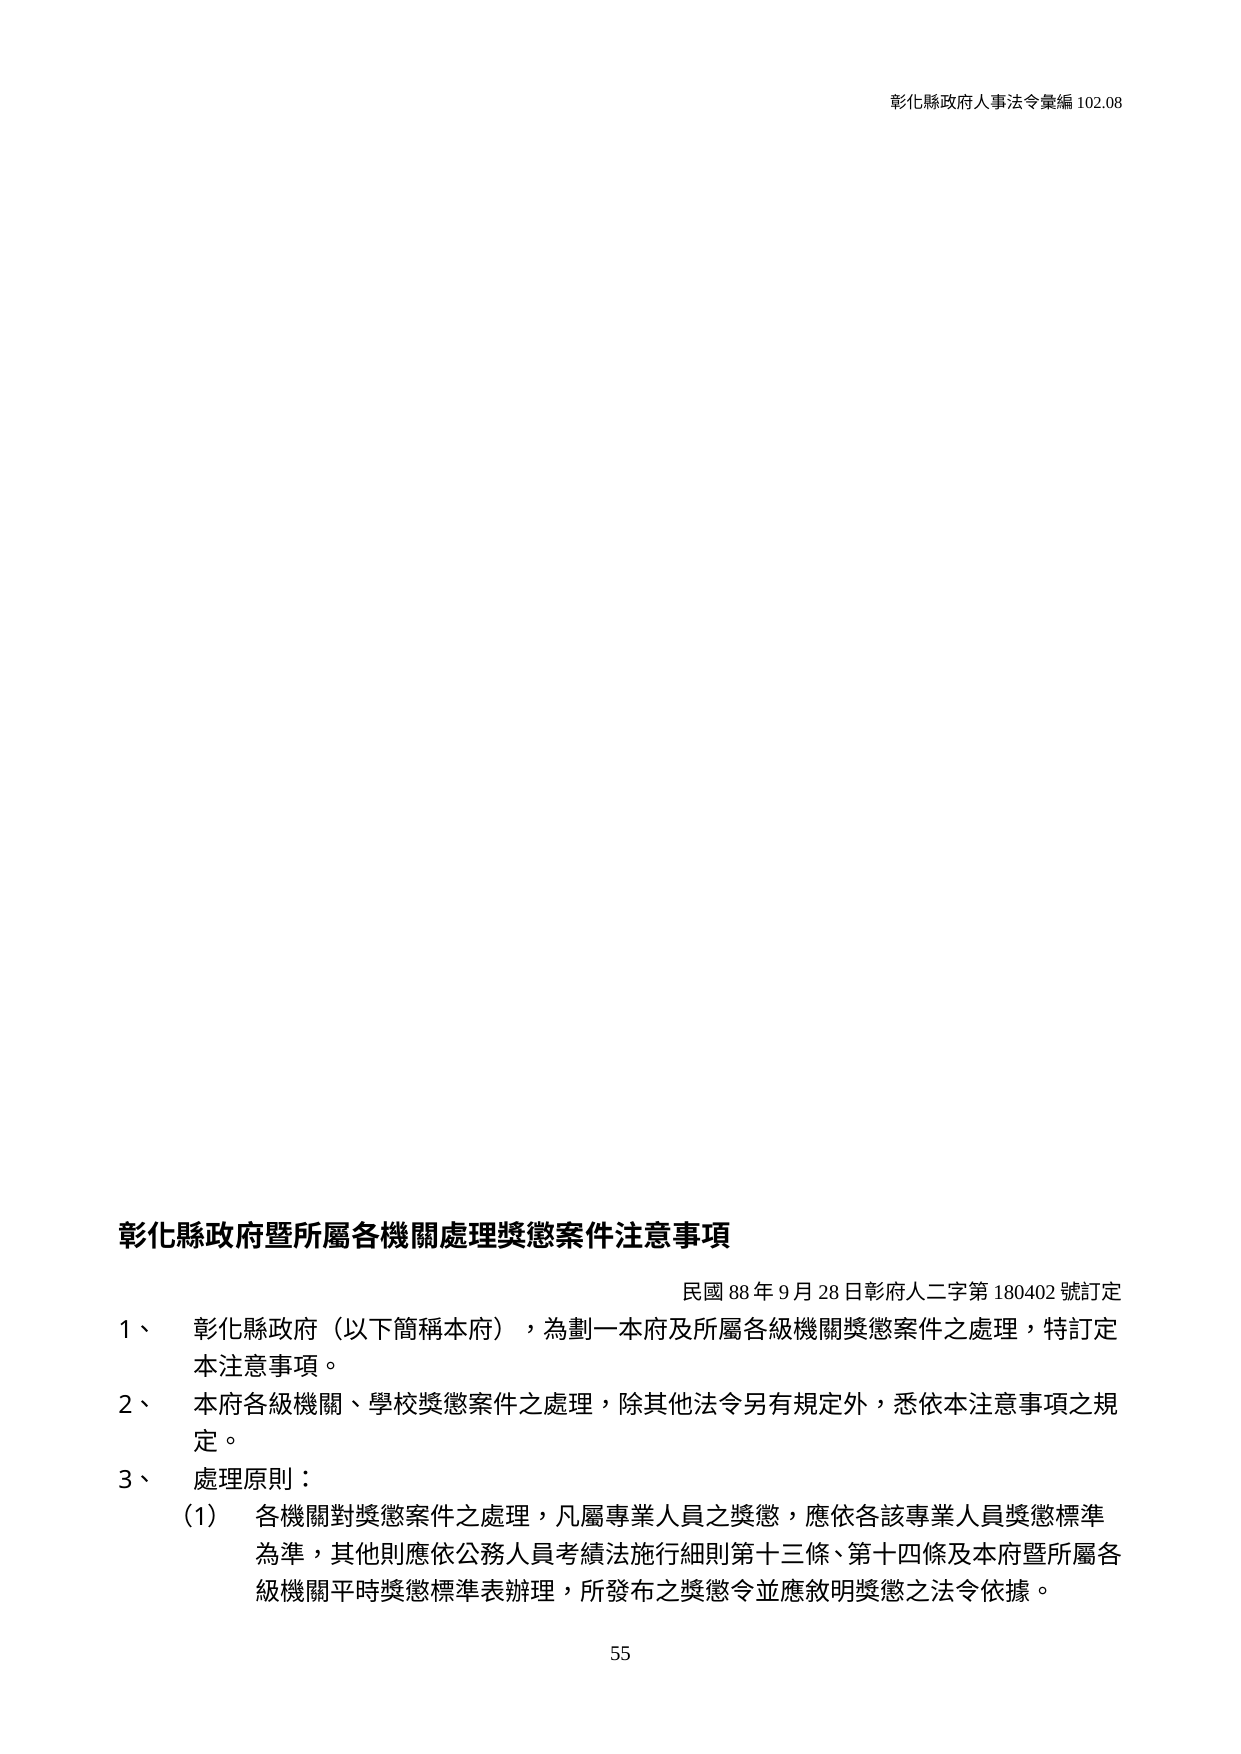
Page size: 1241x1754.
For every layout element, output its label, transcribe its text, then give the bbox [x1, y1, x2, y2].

list 彰化縣政府（以下簡稱本府），為劃一本府及所屬各級機關獎懲案件之處理，特訂定本注意事項。 [118, 1309, 1122, 1384]
list 本府各級機關、學校獎懲案件之處理，除其他法令另有規定外，悉依本注意事項之規定。 [118, 1384, 1122, 1459]
subtitle 彰化縣政府暨所屬各機關處理獎懲案件注意事項 [118, 1196, 1122, 1271]
text 民國88年9月28日彰府人二字第180402號訂定 [118, 1271, 1122, 1309]
list 處理原則： [118, 1459, 1122, 1496]
list 各機關對獎懲案件之處理，凡屬專業人員之獎懲，應依各該專業人員獎懲標準為準，其他則應依公務人員考績法施行細則第十三條、第十四條及本府暨所屬各級機關平時獎懲標準表辦理，所發布之獎懲令並應敘明獎懲之法令依據。 [168, 1496, 1122, 1609]
